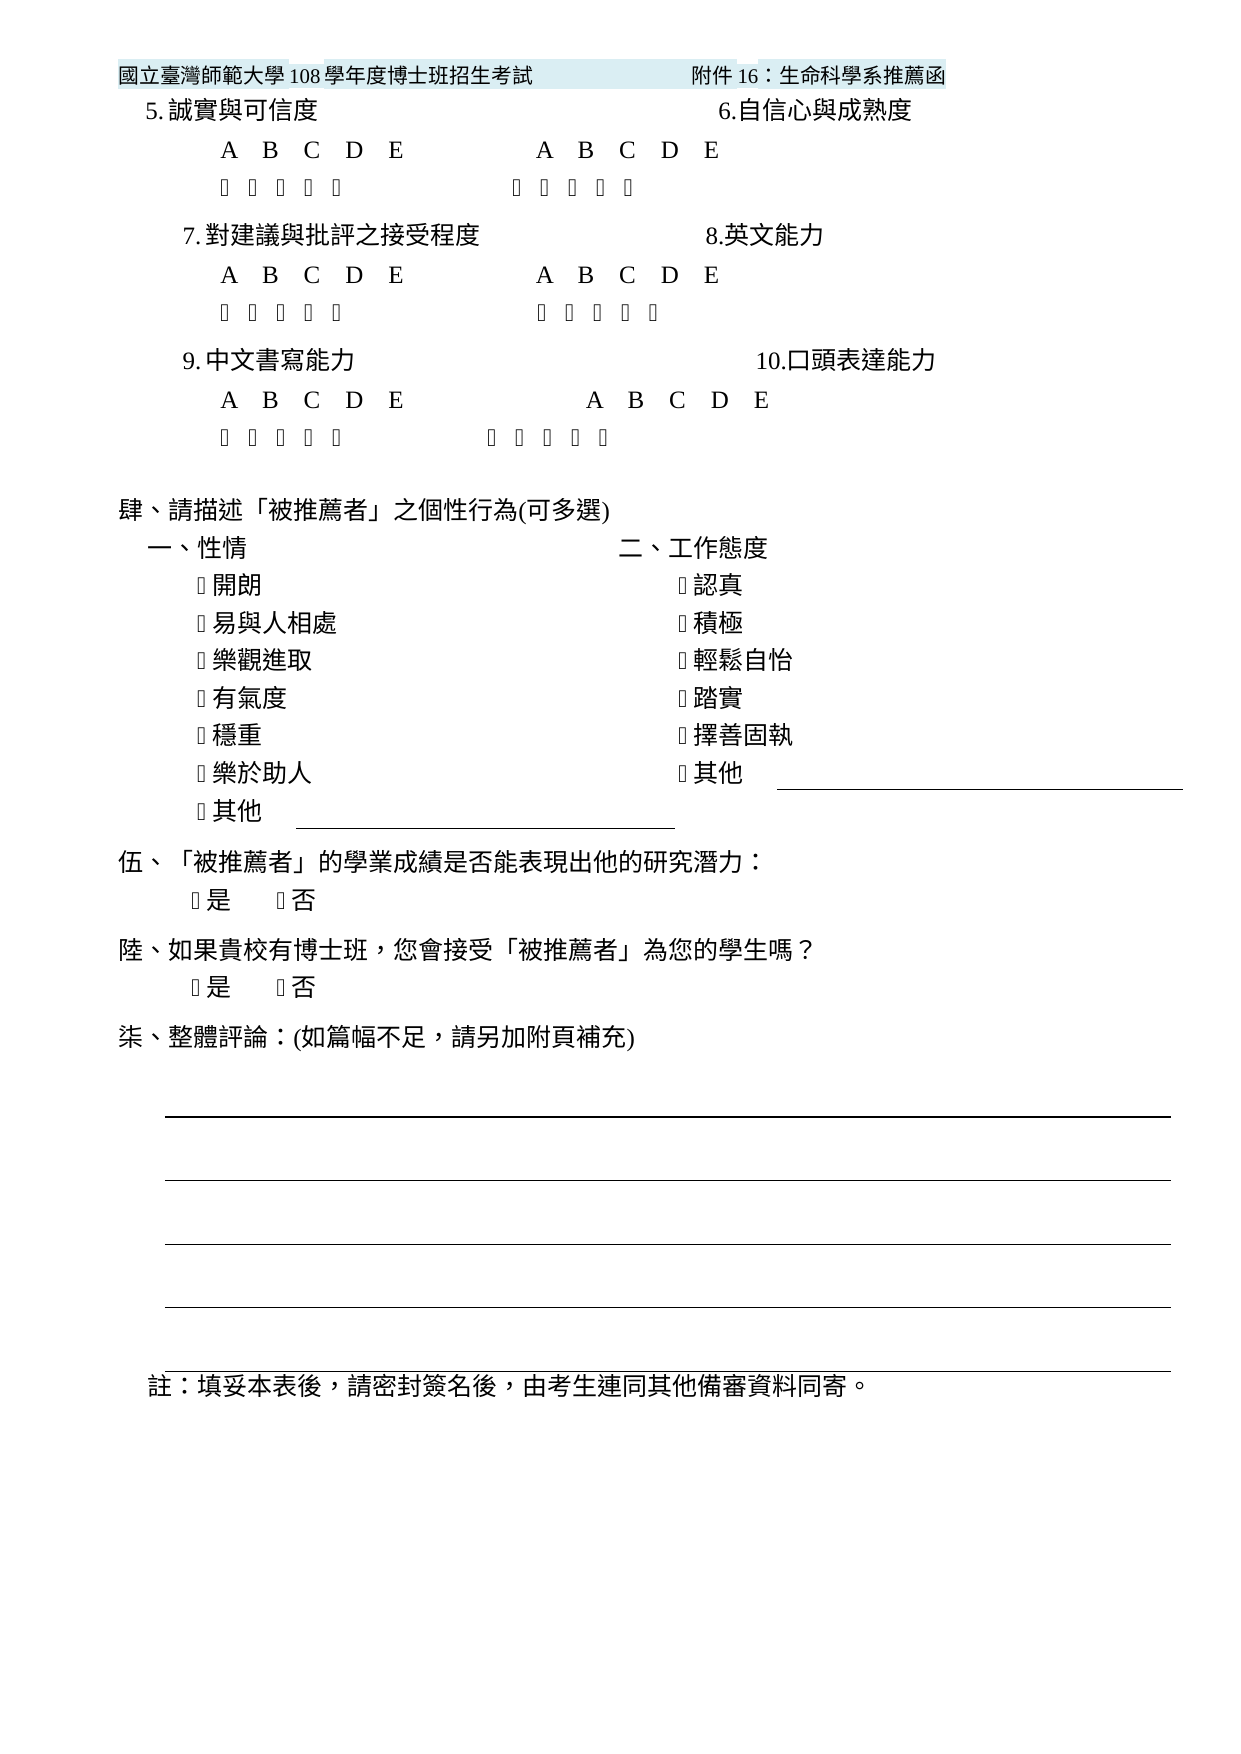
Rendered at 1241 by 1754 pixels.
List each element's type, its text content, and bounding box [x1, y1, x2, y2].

table_header [165, 1054, 1171, 1116]
table_cell [165, 1308, 1171, 1371]
table_cell [394, 639, 675, 677]
text           [149, 414, 1152, 452]
table_cell  踏實 [675, 677, 946, 714]
text 柒、整體評論：(如篇幅不足，請另加附頁補充) [118, 1016, 1152, 1054]
table_cell  易與人相處 [194, 602, 394, 639]
table_header [946, 564, 1183, 602]
text A B C D E A B C D E [149, 252, 1152, 289]
table_header  開朗 [194, 564, 394, 602]
table_header [394, 564, 675, 602]
table_cell  穩重 [194, 714, 394, 752]
text 肆、請描述「被推薦者」之個性行為(可多選) [118, 489, 1152, 527]
table_cell [165, 1245, 1171, 1307]
table_cell [946, 677, 1183, 714]
table_cell  樂觀進取 [194, 639, 394, 677]
table_cell  其他 [675, 752, 777, 789]
table_cell [777, 752, 1183, 789]
list 誠實與可信度 6.自信心與成熟度 [118, 89, 1152, 127]
table_cell [675, 789, 946, 828]
text  是  否 [149, 879, 1152, 916]
table_cell [394, 714, 675, 752]
table_cell [946, 602, 1183, 639]
table_cell [946, 714, 1183, 752]
table_cell  擇善固執 [675, 714, 946, 752]
text           [149, 289, 1152, 327]
text 註：填妥本表後，請密封簽名後，由考生連同其他備審資料同寄。 [147, 1372, 1139, 1401]
table_cell  樂於助人 [194, 752, 394, 789]
table_cell [394, 602, 675, 639]
text 伍、「被推薦者」的學業成績是否能表現出他的研究潛力： [118, 841, 1152, 879]
table_cell [394, 752, 675, 789]
text A B C D E A B C D E [149, 377, 1152, 414]
table_cell [165, 1181, 1171, 1243]
table_cell  有氣度 [194, 677, 394, 714]
table_header  認真 [675, 564, 946, 602]
list 對建議與批評之接受程度 8.英文能力 [155, 214, 1152, 252]
table_cell [946, 790, 1183, 828]
text  是  否 [149, 966, 1152, 1004]
table_cell  其他 [194, 789, 296, 828]
table_cell [296, 789, 675, 828]
table_cell  積極 [675, 602, 946, 639]
table_cell [394, 677, 675, 714]
text           [149, 164, 1152, 202]
table_cell  輕鬆自怡 [675, 639, 946, 677]
text 陸、如果貴校有博士班，您會接受「被推薦者」為您的學生嗎？ [118, 929, 1152, 966]
text A B C D E A B C D E [149, 127, 1152, 164]
table_cell [165, 1118, 1171, 1180]
table_cell [946, 639, 1183, 677]
text 一、性情 二、工作態度 [118, 527, 1152, 564]
list 中文書寫能力 10.口頭表達能力 [155, 339, 1152, 377]
